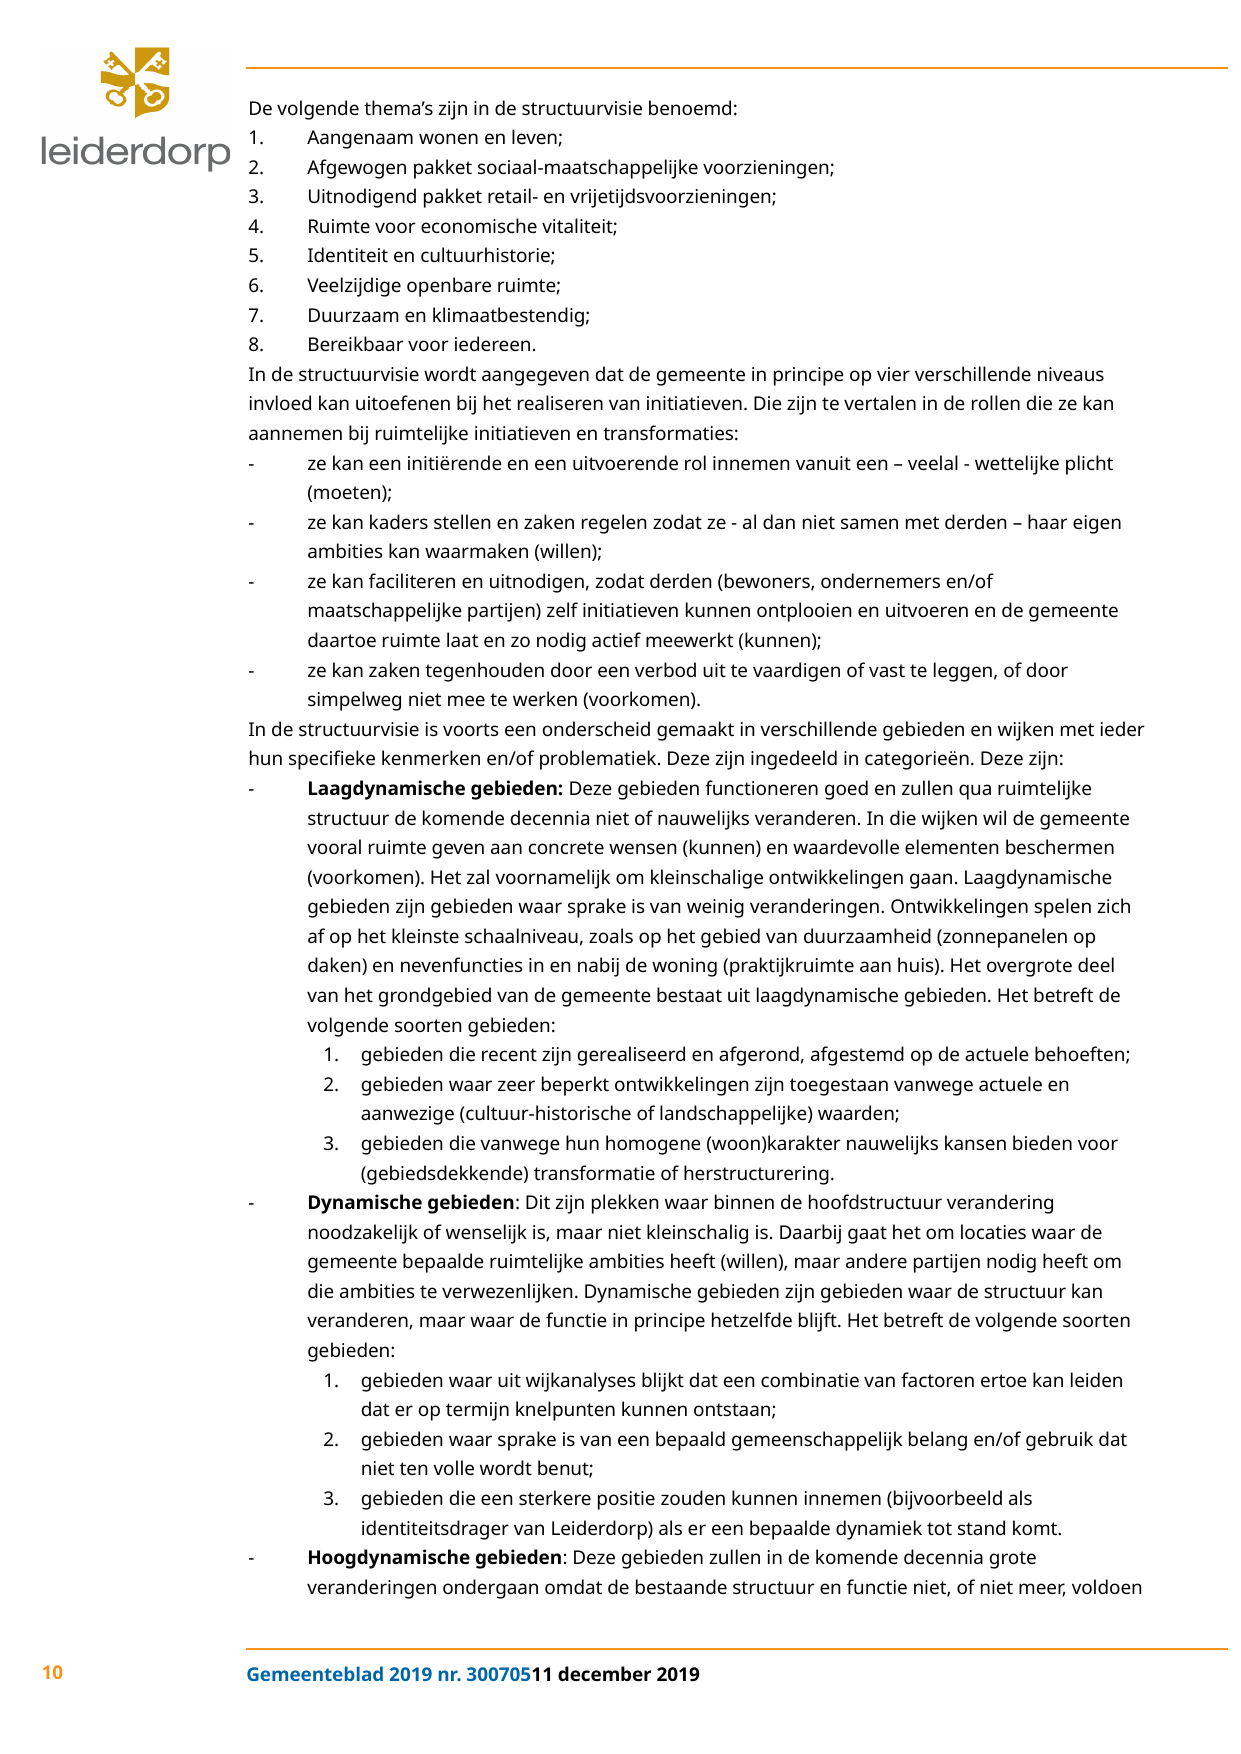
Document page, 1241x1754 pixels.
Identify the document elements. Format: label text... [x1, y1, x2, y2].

text In de structuurvisie wordt aangegeven dat de gemeente in principe op vier verschillende niveaus invloed kan uitoefenen bij het realiseren van initiatieven. Die zijn te vertalen in de rollen die ze kan aannemen bij ruimtelijke initiatieven en transformaties: [248, 361, 1152, 446]
list Bereikbaar voor iedereen. [248, 331, 1152, 357]
list gebieden waar uit wijkanalyses blijkt dat een combinatie van factoren ertoe kan leiden dat er op termijn knelpunten kunnen ontstaan; [323, 1367, 1152, 1422]
list ze kan een initiërende en een uitvoerende rol innemen vanuit een – veelal - wettelijke plicht (moeten); [248, 450, 1152, 505]
list Laagdynamische gebieden: Deze gebieden functioneren goed en zullen qua ruimtelijke structuur de komende decennia niet of nauwelijks veranderen. In die wijken wil de gemeente vooral ruimte geven aan concrete wensen (kunnen) en waardevolle elementen beschermen (voorkomen). Het zal voornamelijk om kleinschalige ontwikkelingen gaan. Laagdynamische gebieden zijn gebieden waar sprake is van weinig veranderingen. Ontwikkelingen spelen zich af op het kleinste schaalniveau, zoals op het gebied van duurzaamheid (zonnepanelen op daken) en nevenfuncties in en nabij de woning (praktijkruimte aan huis). Het overgrote deel van het grondgebied van de gemeente bestaat uit laagdynamische gebieden. Het betreft de volgende soorten gebieden: [248, 775, 1152, 1038]
list Afgewogen pakket sociaal-maatschappelijke voorzieningen; [248, 154, 1152, 180]
list ze kan kaders stellen en zaken regelen zodat ze - al dan niet samen met derden – haar eigen ambities kan waarmaken (willen); [248, 509, 1152, 564]
list Identiteit en cultuurhistorie; [248, 243, 1152, 268]
list Uitnodigend pakket retail- en vrijetijdsvoorzieningen; [248, 183, 1152, 209]
list Veelzijdige openbare ruimte; [248, 272, 1152, 298]
text De volgende thema’s zijn in de structuurvisie benoemd: [248, 95, 1152, 121]
list gebieden waar sprake is van een bepaald gemeenschappelijk belang en/of gebruik dat niet ten volle wordt benut; [323, 1426, 1152, 1481]
list Aangenaam wonen en leven; [248, 124, 1152, 150]
list Dynamische gebieden: Dit zijn plekken waar binnen de hoofdstructuur verandering noodzakelijk of wenselijk is, maar niet kleinschalig is. Daarbij gaat het om locaties waar de gemeente bepaalde ruimtelijke ambities heeft (willen), maar andere partijen nodig heeft om die ambities te verwezenlijken. Dynamische gebieden zijn gebieden waar de structuur kan veranderen, maar waar de functie in principe hetzelfde blijft. Het betreft de volgende soorten gebieden: [248, 1189, 1152, 1363]
picture [41, 47, 231, 172]
list gebieden die een sterkere positie zouden kunnen innemen (bijvoorbeeld als identiteitsdrager van Leiderdorp) als er een bepaalde dynamiek tot stand komt. [323, 1485, 1152, 1541]
text In de structuurvisie is voorts een onderscheid gemaakt in verschillende gebieden en wijken met ieder hun specifieke kenmerken en/of problematiek. Deze zijn ingedeeld in categorieën. Deze zijn: [248, 716, 1152, 771]
list Hoogdynamische gebieden: Deze gebieden zullen in de komende decennia grote veranderingen ondergaan omdat de bestaande structuur en functie niet, of niet meer, voldoen [248, 1544, 1152, 1600]
list ze kan faciliteren en uitnodigen, zodat derden (bewoners, ondernemers en/of maatschappelijke partijen) zelf initiatieven kunnen ontplooien en uitvoeren en de gemeente daartoe ruimte laat en zo nodig actief meewerkt (kunnen); [248, 568, 1152, 653]
list Duurzaam en klimaatbestendig; [248, 302, 1152, 328]
list gebieden waar zeer beperkt ontwikkelingen zijn toegestaan vanwege actuele en aanwezige (cultuur-historische of landschappelijke) waarden; [323, 1071, 1152, 1126]
list ze kan zaken tegenhouden door een verbod uit te vaardigen of vast te leggen, of door simpelweg niet mee te werken (voorkomen). [248, 657, 1152, 712]
list Ruimte voor economische vitaliteit; [248, 213, 1152, 239]
list gebieden die recent zijn gerealiseerd en afgerond, afgestemd op de actuele behoeften; [323, 1041, 1152, 1067]
list gebieden die vanwege hun homogene (woon)karakter nauwelijks kansen bieden voor (gebiedsdekkende) transformatie of herstructurering. [323, 1130, 1152, 1186]
